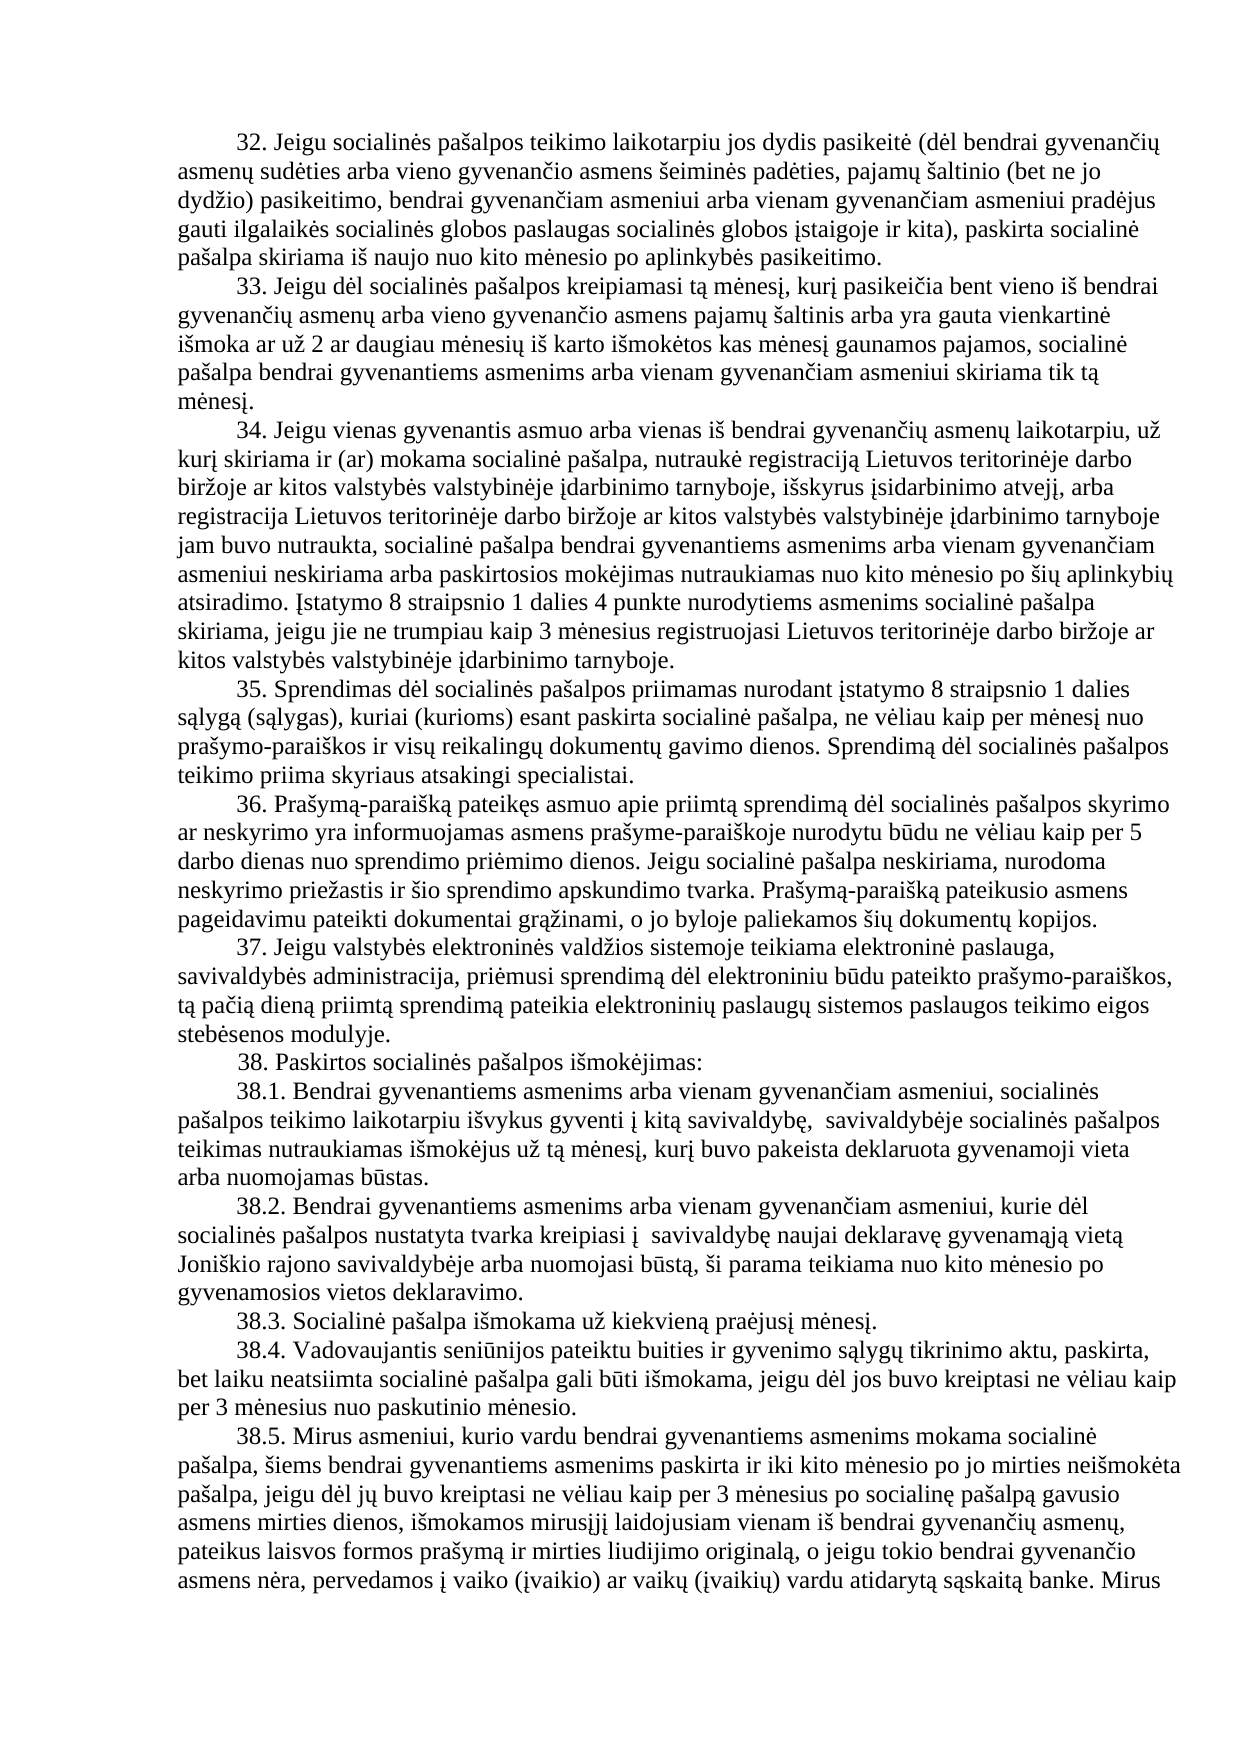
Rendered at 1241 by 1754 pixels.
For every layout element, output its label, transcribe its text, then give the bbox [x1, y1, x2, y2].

text 38. Paskirtos socialinės pašalpos išmokėjimas: [177, 1047, 1181, 1076]
text 35. Sprendimas dėl socialinės pašalpos priimamas nurodant įstatymo 8 straipsnio 1 dalies sąlygą (sąlygas), kuriai (kurioms) esant paskirta socialinė pašalpa, ne vėliau kaip per mėnesį nuo prašymo-paraiškos ir visų reikalingų dokumentų gavimo dienos. Sprendimą dėl socialinės pašalpos teikimo priima skyriaus atsakingi specialistai. [177, 674, 1181, 789]
text 37. Jeigu valstybės elektroninės valdžios sistemoje teikiama elektroninė paslauga, savivaldybės administracija, priėmusi sprendimą dėl elektroniniu būdu pateikto prašymo-paraiškos, tą pačią dieną priimtą sprendimą pateikia elektroninių paslaugų sistemos paslaugos teikimo eigos stebėsenos modulyje. [177, 932, 1181, 1047]
text 38.3. Socialinė pašalpa išmokama už kiekvieną praėjusį mėnesį. [177, 1306, 1181, 1335]
text 38.2. Bendrai gyvenantiems asmenims arba vienam gyvenančiam asmeniui, kurie dėl socialinės pašalpos nustatyta tvarka kreipiasi į savivaldybę naujai deklaravę gyvenamąją vietą Joniškio rajono savivaldybėje arba nuomojasi būstą, ši parama teikiama nuo kito mėnesio po gyvenamosios vietos deklaravimo. [177, 1191, 1181, 1306]
text 33. Jeigu dėl socialinės pašalpos kreipiamasi tą mėnesį, kurį pasikeičia bent vieno iš bendrai gyvenančių asmenų arba vieno gyvenančio asmens pajamų šaltinis arba yra gauta vienkartinė išmoka ar už 2 ar daugiau mėnesių iš karto išmokėtos kas mėnesį gaunamos pajamos, socialinė pašalpa bendrai gyvenantiems asmenims arba vienam gyvenančiam asmeniui skiriama tik tą mėnesį. [177, 271, 1181, 415]
text 34. Jeigu vienas gyvenantis asmuo arba vienas iš bendrai gyvenančių asmenų laikotarpiu, už kurį skiriama ir (ar) mokama socialinė pašalpa, nutraukė registraciją Lietuvos teritorinėje darbo biržoje ar kitos valstybės valstybinėje įdarbinimo tarnyboje, išskyrus įsidarbinimo atvejį, arba registracija Lietuvos teritorinėje darbo biržoje ar kitos valstybės valstybinėje įdarbinimo tarnyboje jam buvo nutraukta, socialinė pašalpa bendrai gyvenantiems asmenims arba vienam gyvenančiam asmeniui neskiriama arba paskirtosios mokėjimas nutraukiamas nuo kito mėnesio po šių aplinkybių atsiradimo. Įstatymo 8 straipsnio 1 dalies 4 punkte nurodytiems asmenims socialinė pašalpa skiriama, jeigu jie ne trumpiau kaip 3 mėnesius registruojasi Lietuvos teritorinėje darbo biržoje ar kitos valstybės valstybinėje įdarbinimo tarnyboje. [177, 415, 1181, 674]
text 36. Prašymą-paraišką pateikęs asmuo apie priimtą sprendimą dėl socialinės pašalpos skyrimo ar neskyrimo yra informuojamas asmens prašyme-paraiškoje nurodytu būdu ne vėliau kaip per 5 darbo dienas nuo sprendimo priėmimo dienos. Jeigu socialinė pašalpa neskiriama, nurodoma neskyrimo priežastis ir šio sprendimo apskundimo tvarka. Prašymą-paraišką pateikusio asmens pageidavimu pateikti dokumentai grąžinami, o jo byloje paliekamos šių dokumentų kopijos. [177, 789, 1181, 932]
text 38.1. Bendrai gyvenantiems asmenims arba vienam gyvenančiam asmeniui, socialinės pašalpos teikimo laikotarpiu išvykus gyventi į kitą savivaldybę, savivaldybėje socialinės pašalpos teikimas nutraukiamas išmokėjus už tą mėnesį, kurį buvo pakeista deklaruota gyvenamoji vieta arba nuomojamas būstas. [177, 1076, 1181, 1191]
text 32. Jeigu socialinės pašalpos teikimo laikotarpiu jos dydis pasikeitė (dėl bendrai gyvenančių asmenų sudėties arba vieno gyvenančio asmens šeiminės padėties, pajamų šaltinio (bet ne jo dydžio) pasikeitimo, bendrai gyvenančiam asmeniui arba vienam gyvenančiam asmeniui pradėjus gauti ilgalaikės socialinės globos paslaugas socialinės globos įstaigoje ir kita), paskirta socialinė pašalpa skiriama iš naujo nuo kito mėnesio po aplinkybės pasikeitimo. [177, 127, 1181, 271]
text 38.5. Mirus asmeniui, kurio vardu bendrai gyvenantiems asmenims mokama socialinė pašalpa, šiems bendrai gyvenantiems asmenims paskirta ir iki kito mėnesio po jo mirties neišmokėta pašalpa, jeigu dėl jų buvo kreiptasi ne vėliau kaip per 3 mėnesius po socialinę pašalpą gavusio asmens mirties dienos, išmokamos mirusįjį laidojusiam vienam iš bendrai gyvenančių asmenų, pateikus laisvos formos prašymą ir mirties liudijimo originalą, o jeigu tokio bendrai gyvenančio asmens nėra, pervedamos į vaiko (įvaikio) ar vaikų (įvaikių) vardu atidarytą sąskaitą banke. Mirus [177, 1421, 1181, 1594]
text 38.4. Vadovaujantis seniūnijos pateiktu buities ir gyvenimo sąlygų tikrinimo aktu, paskirta, bet laiku neatsiimta socialinė pašalpa gali būti išmokama, jeigu dėl jos buvo kreiptasi ne vėliau kaip per 3 mėnesius nuo paskutinio mėnesio. [177, 1335, 1181, 1421]
